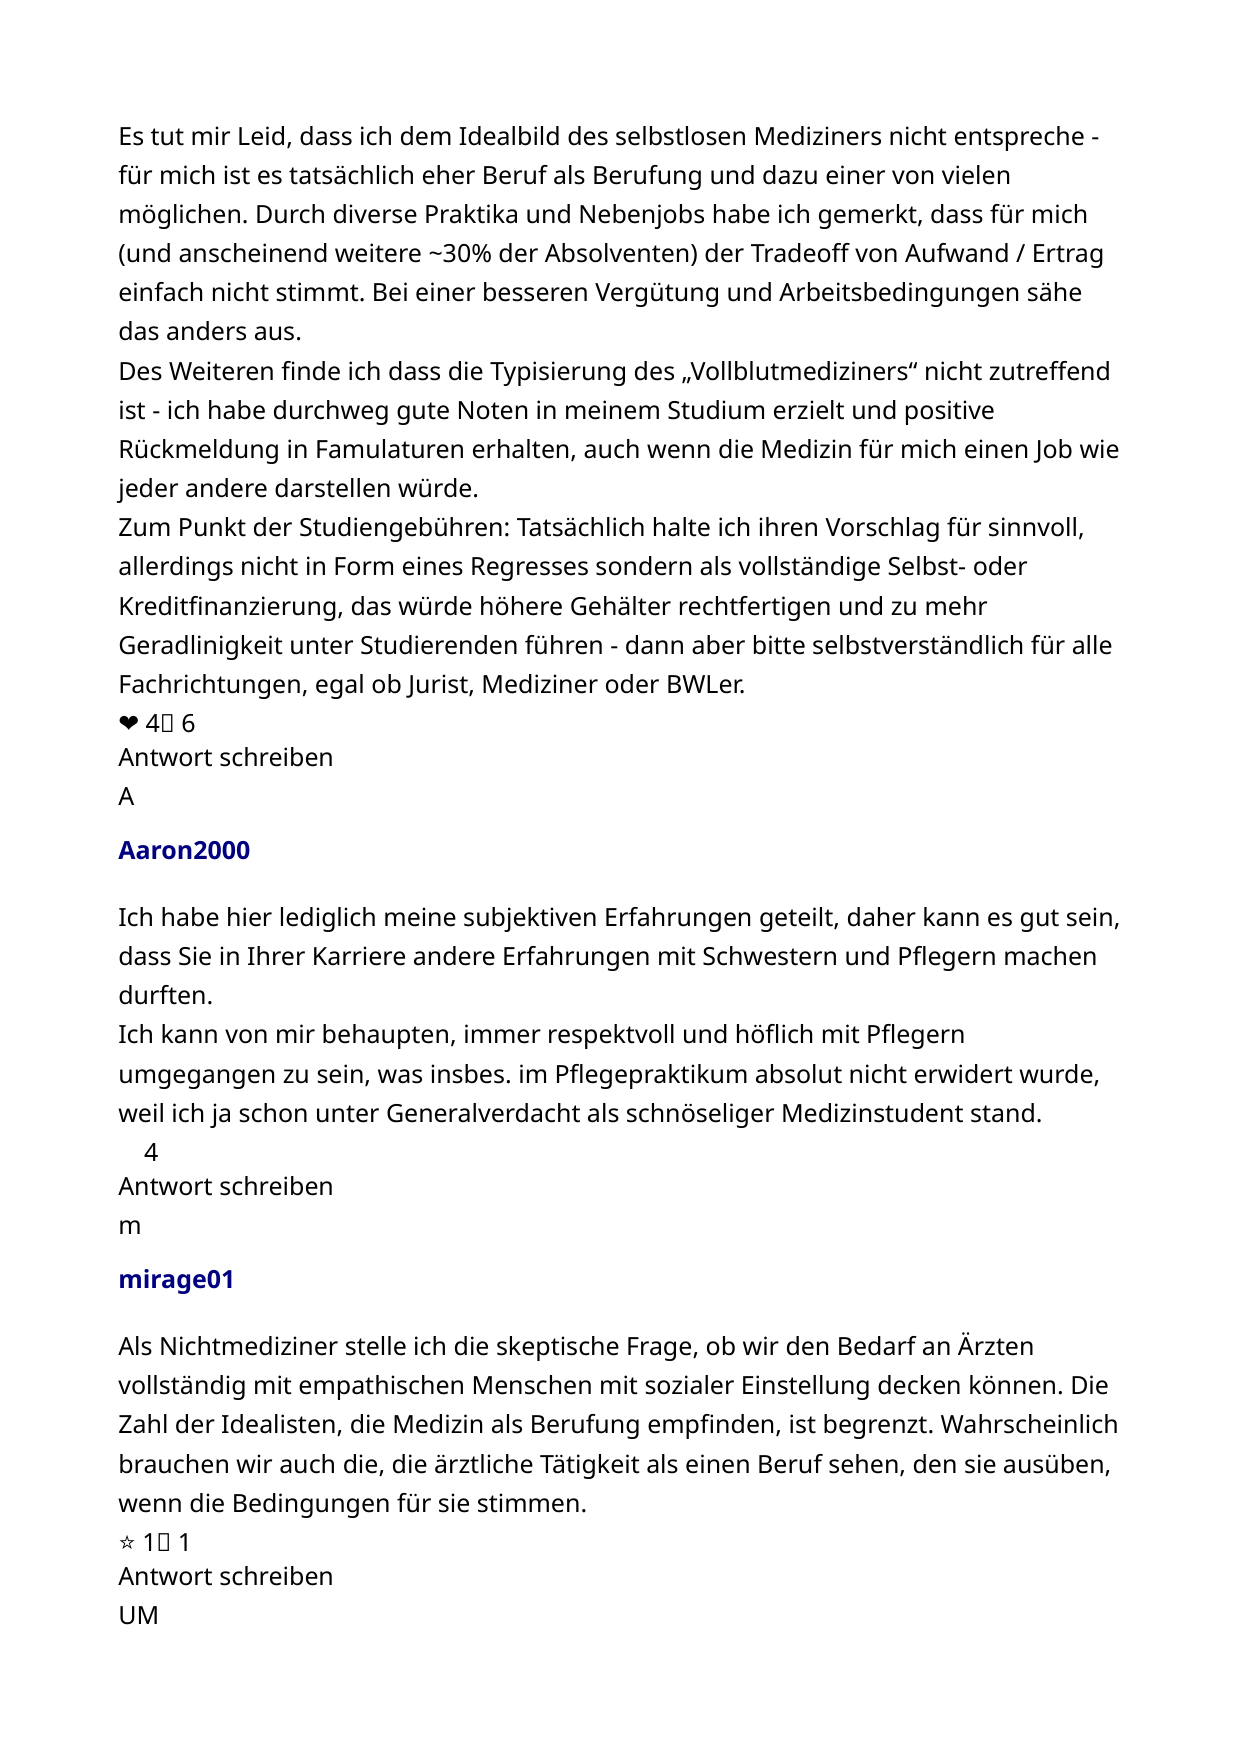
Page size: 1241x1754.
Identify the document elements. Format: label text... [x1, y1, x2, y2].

text A [118, 779, 1122, 813]
subtitle Aaron2000 [118, 833, 1122, 867]
subtitle mirage01 [118, 1262, 1122, 1296]
text Ich habe hier lediglich meine subjektiven Erfahrungen geteilt, daher kann es gut sein, dass Sie in Ihrer Karriere andere Erfahrungen mit Schwestern und Pflegern machen durften. [118, 900, 1122, 1012]
text m [118, 1208, 1122, 1242]
text Antwort schreiben [118, 1559, 1122, 1593]
text ❤️ 4🤨 6 [118, 706, 1122, 740]
text Als Nichtmediziner stelle ich die skeptische Frage, ob wir den Bedarf an Ärzten vollständig mit empathischen Menschen mit sozialer Einstellung decken können. Die Zahl der Idealisten, die Medizin als Berufung empfinden, ist begrenzt. Wahrscheinlich brauchen wir auch die, die ärztliche Tätigkeit als einen Beruf sehen, den sie ausüben, wenn die Bedingungen für sie stimmen. [118, 1329, 1122, 1519]
text Antwort schreiben [118, 1169, 1122, 1203]
text Es tut mir Leid, dass ich dem Idealbild des selbstlosen Mediziners nicht entspreche - für mich ist es tatsächlich eher Beruf als Berufung und dazu einer von vielen möglichen. Durch diverse Praktika und Nebenjobs habe ich gemerkt, dass für mich (und anscheinend weitere ~30% der Absolventen) der Tradeoff von Aufwand / Ertrag einfach nicht stimmt. Bei einer besseren Vergütung und Arbeitsbedingungen sähe das anders aus. [118, 118, 1122, 348]
text Ich kann von mir behaupten, immer respektvoll und höflich mit Pflegern umgegangen zu sein, was insbes. im Pflegepraktikum absolut nicht erwidert wurde, weil ich ja schon unter Generalverdacht als schnöseliger Medizinstudent stand. [118, 1017, 1122, 1129]
text Zum Punkt der Studiengebühren: Tatsächlich halte ich ihren Vorschlag für sinnvoll, allerdings nicht in Form eines Regresses sondern als vollständige Selbst- oder Kreditfinanzierung, das würde höhere Gehälter rechtfertigen und zu mehr Geradlinigkeit unter Studierenden führen - dann aber bitte selbstverständlich für alle Fachrichtungen, egal ob Jurist, Mediziner oder BWLer. [118, 510, 1122, 701]
text UM [118, 1598, 1122, 1632]
text Antwort schreiben [118, 740, 1122, 774]
text 🤨 4 [118, 1135, 1122, 1169]
text ⭐️ 1🙁 1 [118, 1524, 1122, 1559]
text Des Weiteren finde ich dass die Typisierung des „Vollblutmediziners“ nicht zutreffend ist - ich habe durchweg gute Noten in meinem Studium erzielt und positive Rückmeldung in Famulaturen erhalten, auch wenn die Medizin für mich einen Job wie jeder andere darstellen würde. [118, 353, 1122, 505]
